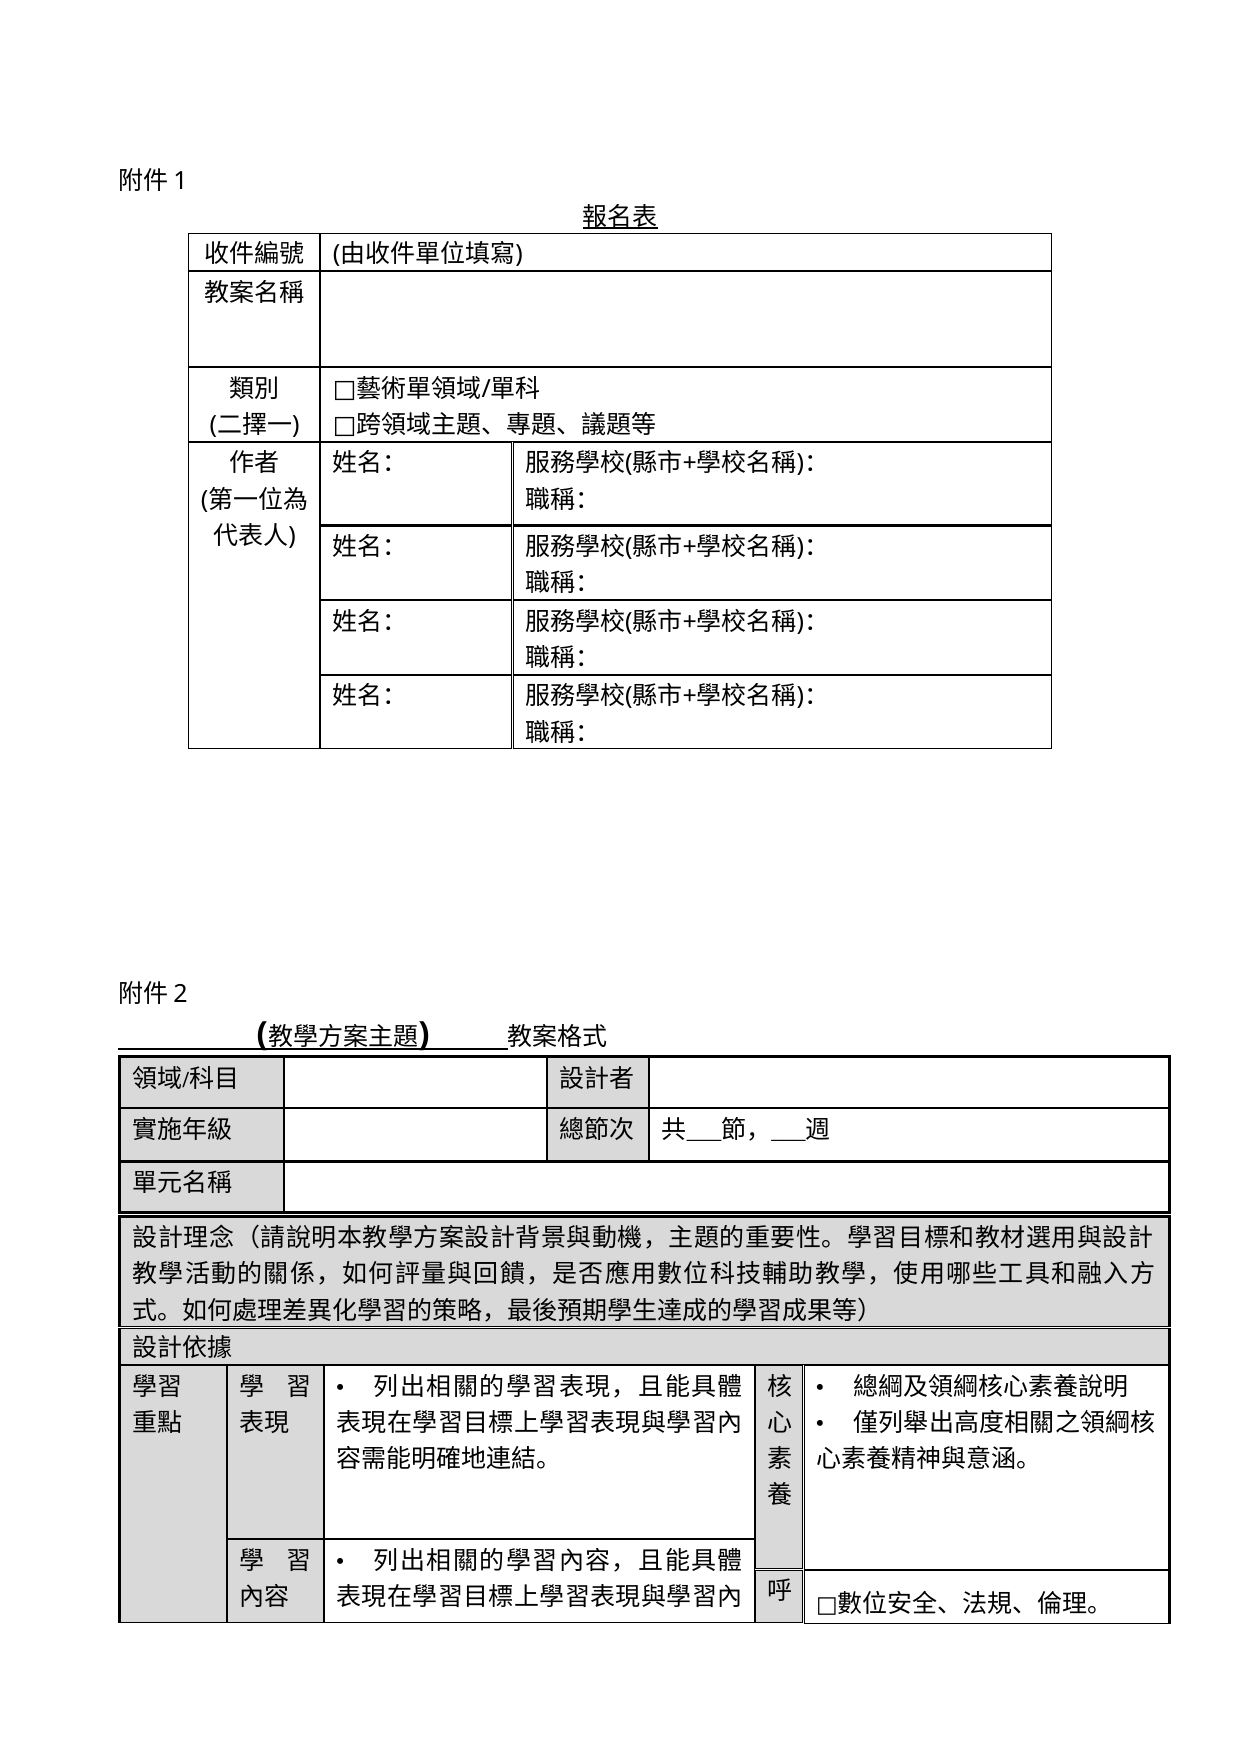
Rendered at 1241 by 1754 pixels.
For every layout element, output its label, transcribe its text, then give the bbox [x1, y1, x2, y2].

table_cell 學習 重點 [121, 1366, 226, 1622]
table_cell 姓名： [321, 443, 511, 524]
table_cell 共___節，___週 [650, 1109, 1168, 1160]
table_cell 服務學校(縣市+學校名稱)： 職稱： [514, 676, 1051, 748]
table_cell 單元名稱 [121, 1163, 283, 1211]
table_cell 學習內容 [228, 1540, 323, 1622]
table_cell 姓名： [321, 676, 511, 748]
table_cell 呼 [756, 1571, 802, 1622]
table_header 領域/科目 [121, 1058, 283, 1107]
table_cell □數位安全、法規、倫理。 [805, 1571, 1168, 1623]
table_cell 設計理念（請說明本教學方案設計背景與動機，主題的重要性。學習目標和教材選用與設計教學活動的關係，如何評量與回饋，是否應用數位科技輔助教學，使用哪些工具和融入方式。如何處理差異化學習的策略，最後預期學生達成的學習成果等） [121, 1218, 1168, 1326]
table_header [285, 1058, 546, 1107]
table_cell 服務學校(縣市+學校名稱)： 職稱： [514, 527, 1051, 599]
table_cell 列出相關的學習內容，且能具體表現在學習目標上學習表現與學習內 [325, 1540, 754, 1622]
table_cell 核心 素養 [756, 1366, 802, 1568]
table_cell 服務學校(縣市+學校名稱)： 職稱： [514, 601, 1051, 674]
table_cell 姓名： [321, 601, 511, 674]
text 附件2 [118, 973, 1122, 1010]
text 報名表 [118, 196, 1122, 233]
table_cell 姓名： [321, 527, 511, 599]
table_cell 作者 (第一位為代表人) [189, 443, 319, 748]
table_header 收件編號 [189, 234, 319, 270]
table_cell 總綱及領綱核心素養說明 僅列舉出高度相關之領綱核心素養精神與意涵。 [805, 1366, 1168, 1569]
table_cell 類別 (二擇一) [189, 368, 319, 441]
table_header 設計者 [548, 1058, 648, 1107]
table_cell 教案名稱 [189, 272, 319, 366]
table_cell [285, 1163, 1168, 1211]
table_cell 服務學校(縣市+學校名稱)： 職稱： [514, 443, 1051, 524]
table_cell [321, 272, 1051, 366]
table_cell 總節次 [548, 1109, 648, 1160]
table_header (由收件單位填寫) [321, 234, 1051, 270]
table_cell □藝術單領域/單科 □跨領域主題、專題、議題等 [321, 368, 1051, 441]
table_header [650, 1058, 1168, 1107]
table_cell 學習表現 [228, 1366, 323, 1538]
text (教學方案主題) 教案格式 [118, 1010, 1122, 1055]
table_cell 設計依據 [121, 1329, 1168, 1364]
table_cell [285, 1109, 546, 1160]
table_cell 實施年級 [121, 1109, 283, 1160]
text 附件1 [118, 160, 1122, 196]
table_cell 列出相關的學習表現，且能具體表現在學習目標上學習表現與學習內容需能明確地連結。 [325, 1366, 754, 1538]
